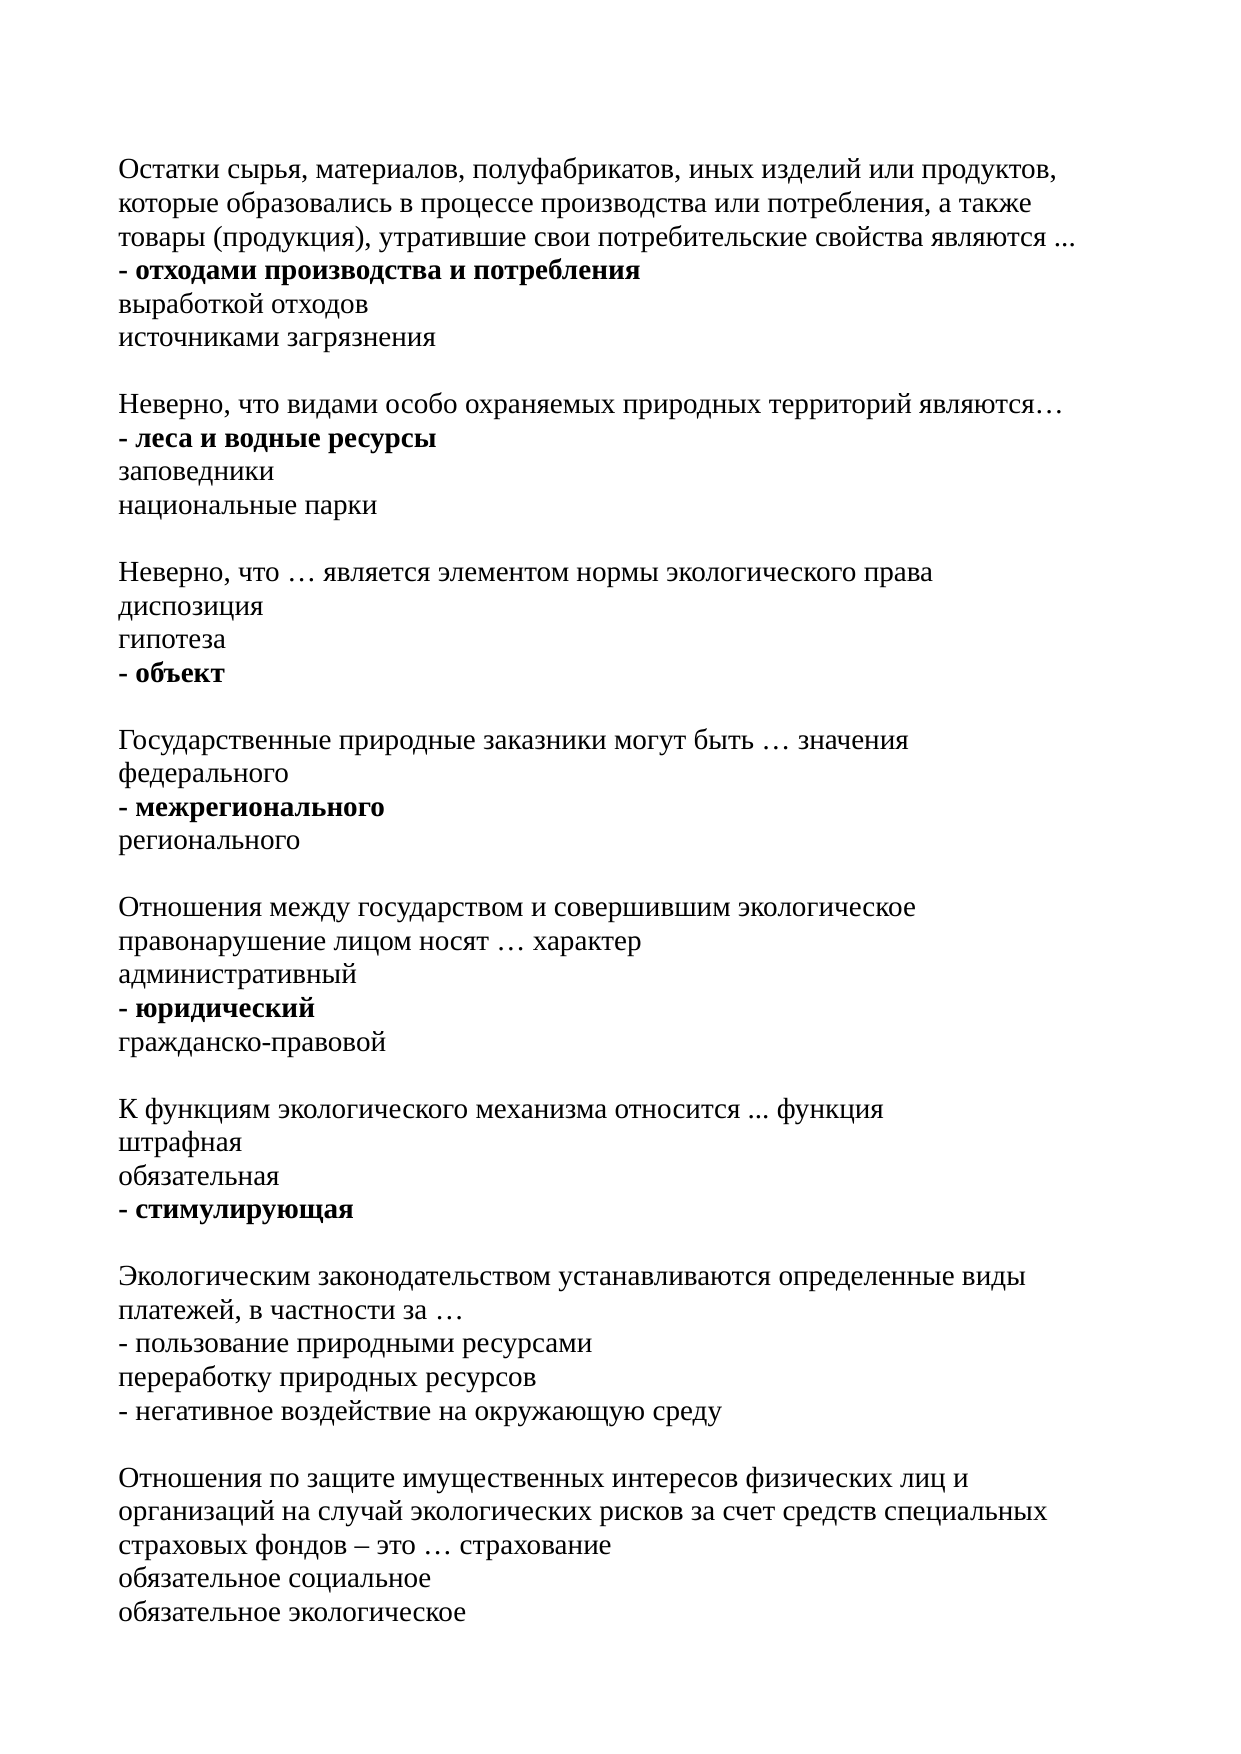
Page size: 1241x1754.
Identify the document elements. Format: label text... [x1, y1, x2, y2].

text Остатки сырья, материалов, полуфабрикатов, иных изделий или продуктов, которые образовались в процессе производства или потребления, а также товары (продукция), утратившие свои потребительские свойства являются ... - отходами производства и потребления выработкой отходов источниками загрязнения Неверно, что видами особо охраняемых природных территорий являются… - леса и водные ресурсы заповедники национальные парки Неверно, что … является элементом нормы экологического права диспозиция гипотеза - объект Государственные природные заказники могут быть … значения федерального - межрегионального регионального Отношения между государством и совершившим экологическое правонарушение лицом носят … характер административный - юридический гражданско-правовой К функциям экологического механизма относится ... функция штрафная обязательная - стимулирующая Экологическим законодательством устанавливаются определенные виды платежей, в частности за … - пользование природными ресурсами переработку природных ресурсов - негативное воздействие на окружающую среду Отношения по защите имущественных интересов физических лиц и организаций на случай экологических рисков за счет средств специальных страховых фондов – это … страхование обязательное социальное обязательное экологическое [118, 118, 1122, 1627]
